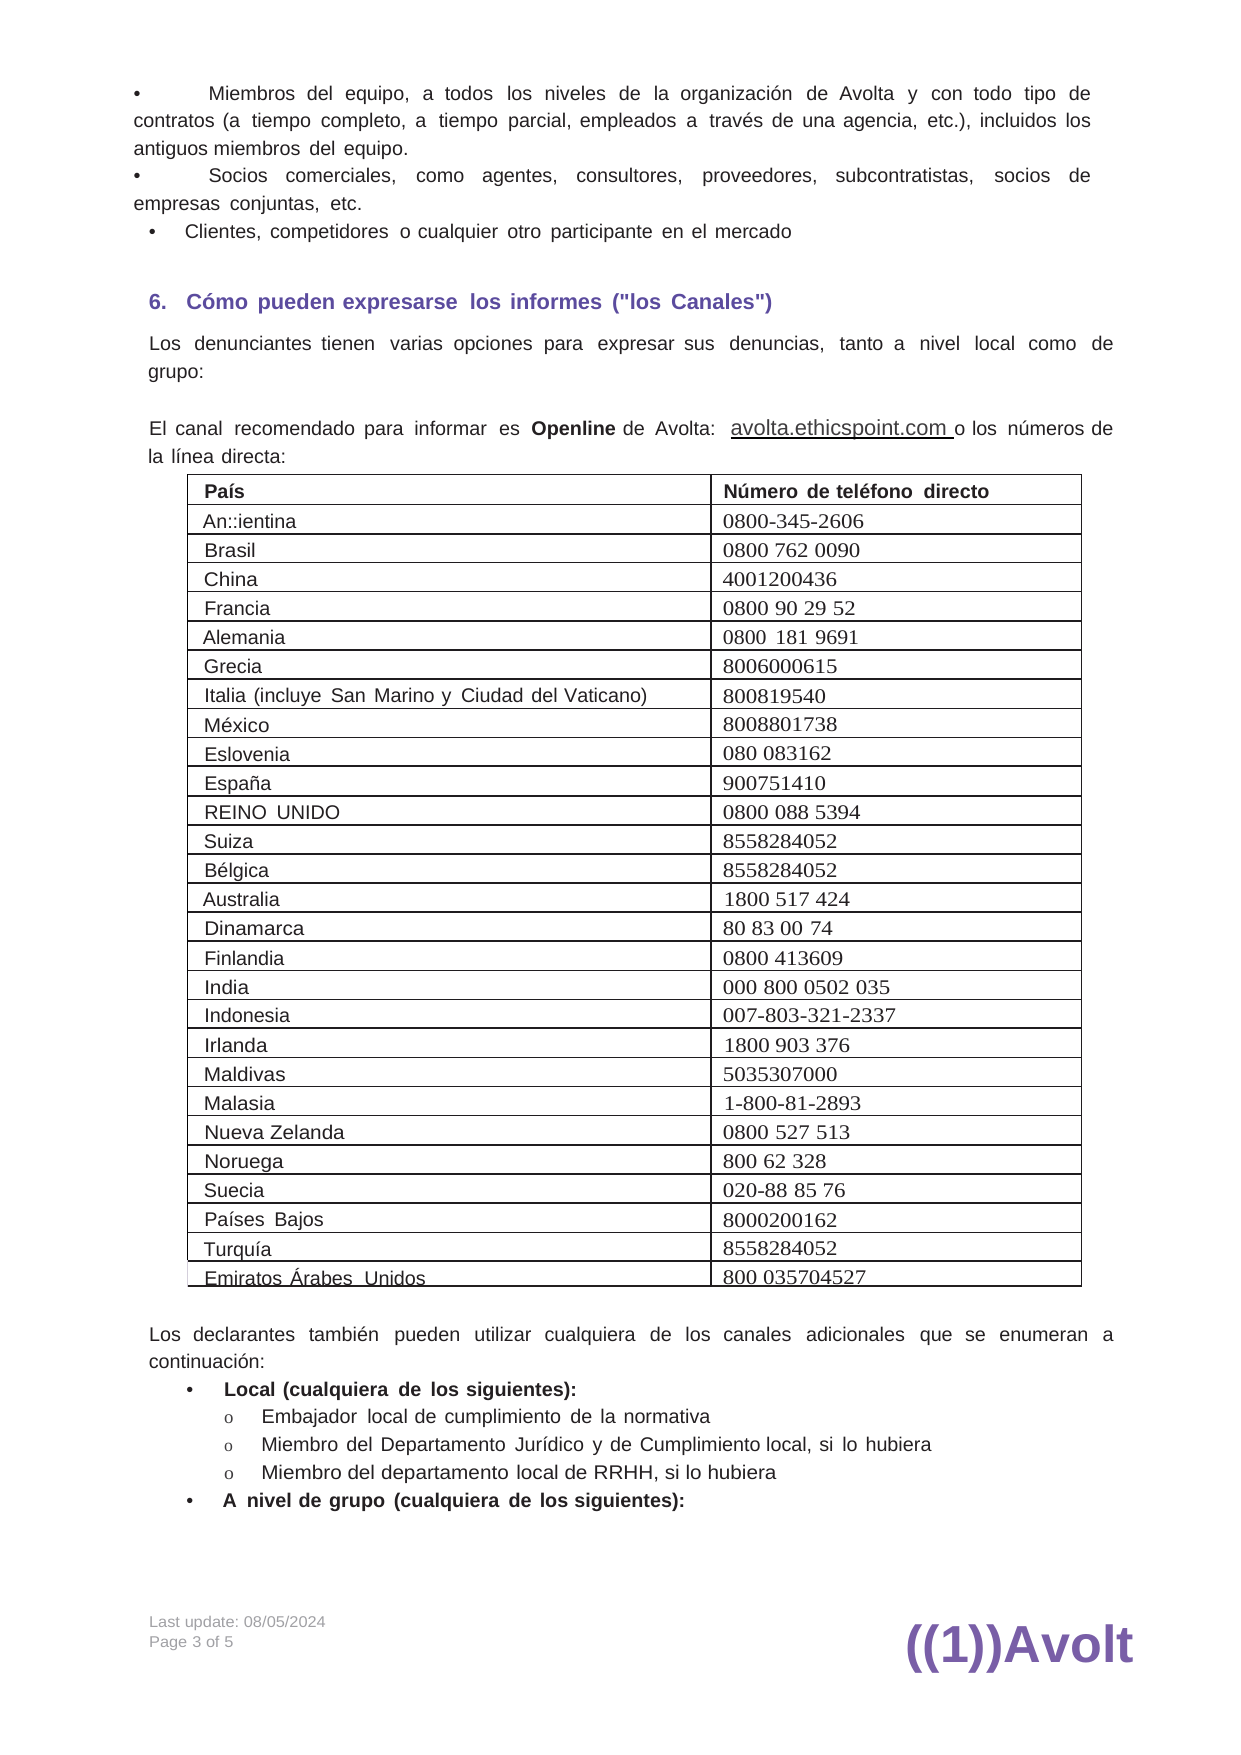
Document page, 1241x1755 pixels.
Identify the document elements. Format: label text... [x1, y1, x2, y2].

table_cell 0800 088 5394 [712, 797, 1081, 824]
table_cell Grecia [188, 651, 710, 678]
table_cell Emiratos Árabes Unidos [188, 1262, 710, 1285]
table_cell 1800 903 376 [712, 1029, 1081, 1057]
list A nivel de grupo (cualquiera de los siguientes): [186, 1489, 1145, 1512]
table_cell 080 083162 [712, 738, 1081, 765]
table_cell 5035307000 [712, 1058, 1081, 1086]
table_cell Brasil [188, 535, 710, 562]
table_cell 8558284052 [712, 855, 1081, 882]
table_cell Nueva Zelanda [188, 1116, 710, 1144]
text El canal recomendado para informar es Openline de Avolta: avolta.ethicspoint.com o los números de la línea directa: [148, 415, 1114, 467]
table_cell 0800 762 0090 [712, 535, 1081, 562]
table_cell 000 800 0502 035 [712, 971, 1081, 998]
table_cell Australia [188, 884, 710, 911]
table_cell España [188, 767, 710, 795]
table_cell 007-803-321-2337 [712, 1000, 1081, 1027]
table_cell 80 83 00 74 [712, 913, 1081, 940]
table_cell 0800-345-2606 [712, 505, 1081, 533]
table_cell 8008801738 [712, 709, 1081, 736]
table_cell 900751410 [712, 767, 1081, 795]
table_cell 0800 90 29 52 [712, 592, 1081, 620]
table_cell Turquía [188, 1233, 710, 1260]
table_cell 1800 517 424 [712, 884, 1081, 911]
table_cell Indonesia [188, 1000, 710, 1027]
table_cell REINO UNIDO [188, 797, 710, 824]
table_cell India [188, 971, 710, 998]
table_cell 8558284052 [712, 826, 1081, 853]
list Socios comerciales, como agentes, consultores, proveedores, subcontratistas, socios de empresas conjuntas, etc. [133, 164, 1091, 215]
table_cell Suecia [188, 1175, 710, 1202]
table_cell Noruega [188, 1146, 710, 1173]
table_cell 1-800-81-2893 [712, 1087, 1081, 1114]
list Cómo pueden expresarse los informes ("los Canales") [148, 289, 1145, 314]
table_cell Malasia [188, 1087, 710, 1114]
text o Embajador local de cumplimiento de la normativa [224, 1405, 1145, 1428]
table_cell 800819540 [712, 680, 1081, 707]
table_cell Dinamarca [188, 913, 710, 940]
list Miembros del equipo, a todos los niveles de la organización de Avolta y con todo tipo de contratos (a tiempo completo, a tiempo parcial, empleados a través de una agencia, etc.), incluidos los antiguos miembros del equipo. [133, 82, 1091, 159]
table_header País [188, 475, 710, 504]
table_cell 8006000615 [712, 651, 1081, 678]
table_cell 800 035704527 [712, 1262, 1081, 1285]
table_cell México [188, 709, 710, 736]
table_cell 020-88 85 76 [712, 1175, 1081, 1202]
table_cell Eslovenia [188, 738, 710, 765]
table_cell 8558284052 [712, 1233, 1081, 1260]
table_cell 0800 181 9691 [712, 622, 1081, 649]
text Los declarantes también pueden utilizar cualquiera de los canales adicionales que se enumeran a continuación: [148, 1323, 1114, 1373]
text Los denunciantes tienen varias opciones para expresar sus denuncias, tanto a nivel local como de grupo: [148, 332, 1114, 383]
table_cell Irlanda [188, 1029, 710, 1057]
table_cell An::ientina [188, 505, 710, 533]
table_cell Alemania [188, 622, 710, 649]
table_cell 4001200436 [712, 563, 1081, 591]
table_cell 0800 413609 [712, 942, 1081, 970]
table_cell Finlandia [188, 942, 710, 970]
list Local (cualquiera de los siguientes): [186, 1377, 1145, 1400]
list Clientes, competidores o cualquier otro participante en el mercado [148, 221, 1145, 243]
table_cell Francia [188, 592, 710, 620]
table_cell Suiza [188, 826, 710, 853]
text o Miembro del Departamento Jurídico y de Cumplimiento local, si lo hubiera [224, 1433, 1145, 1456]
table_cell 800 62 328 [712, 1146, 1081, 1173]
table_cell Italia (incluye San Marino y Ciudad del Vaticano) [188, 680, 710, 707]
table_cell Maldivas [188, 1058, 710, 1086]
table_header Número de teléfono directo [712, 475, 1081, 504]
text o Miembro del departamento local de RRHH, si lo hubiera [224, 1461, 1145, 1484]
table_cell China [188, 563, 710, 591]
table_cell Países Bajos [188, 1204, 710, 1231]
table_cell 0800 527 513 [712, 1116, 1081, 1144]
table_cell Bélgica [188, 855, 710, 882]
table_cell 8000200162 [712, 1204, 1081, 1231]
